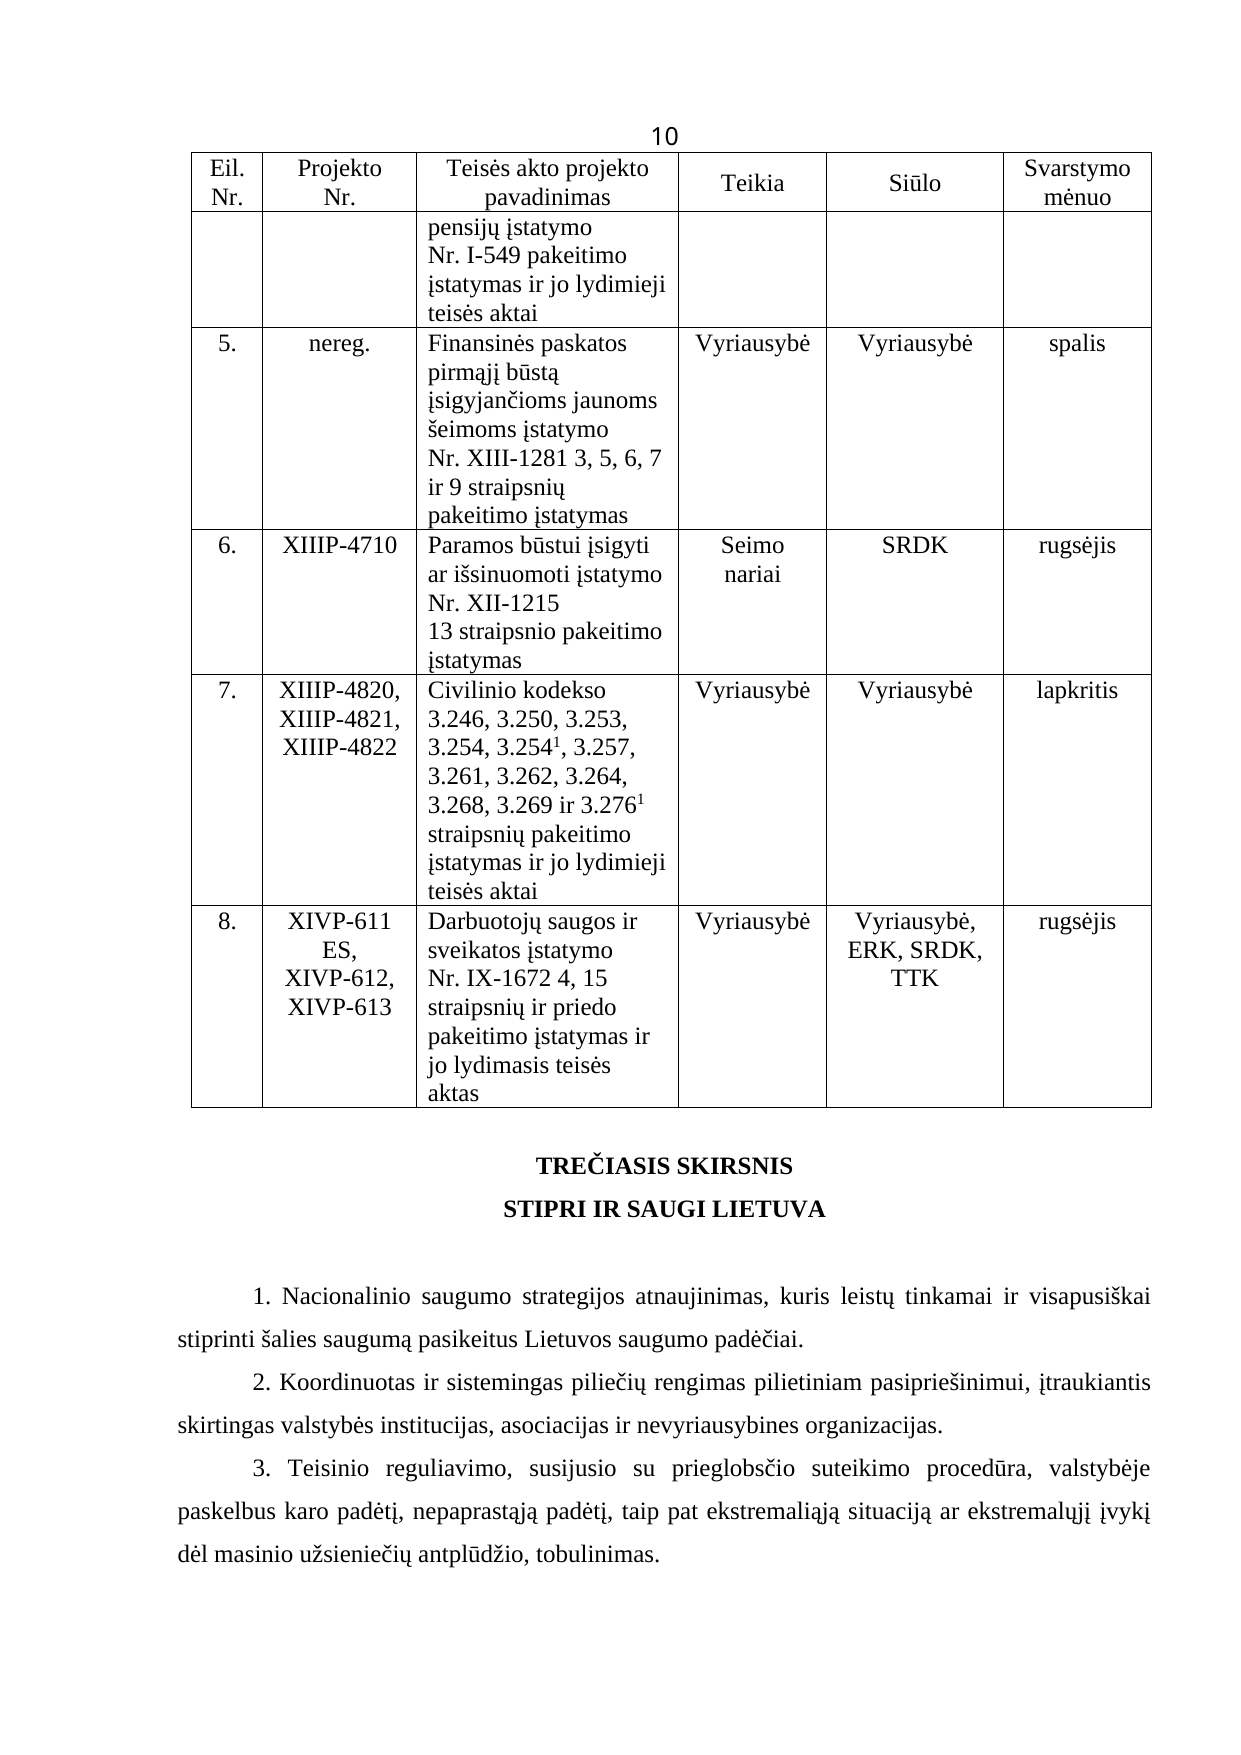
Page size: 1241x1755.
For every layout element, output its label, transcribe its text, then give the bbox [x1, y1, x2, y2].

table_cell Vyriausybė [679, 328, 826, 529]
table_cell 8. [192, 906, 262, 1107]
table_cell [192, 212, 262, 327]
table_cell XIIIP-4820, XIIIP-4821, XIIIP-4822 [263, 675, 416, 905]
table_cell 7. [192, 675, 262, 905]
table_cell Paramos būstui įsigyti ar išsinuomoti įstatymo Nr. XII-1215 13 straipsnio pakeitimo įstatymas [417, 530, 678, 674]
table_header Eil. Nr. [192, 153, 262, 211]
table_cell Seimo nariai [679, 530, 826, 674]
table_cell Vyriausybė [679, 675, 826, 905]
table_cell pensijų įstatymo Nr. I-549 pakeitimo įstatymas ir jo lydimieji teisės aktai [417, 212, 678, 327]
table_header Teikia [679, 153, 826, 211]
table_header Projekto Nr. [263, 153, 416, 211]
table_header Teisės akto projekto pavadinimas [417, 153, 678, 211]
table_cell XIVP-611 ES, XIVP-612, XIVP-613 [263, 906, 416, 1107]
table_cell SRDK [827, 530, 1003, 674]
table_cell rugsėjis [1004, 906, 1151, 1107]
table_cell Vyriausybė [827, 675, 1003, 905]
table_cell Finansinės paskatos pirmąjį būstą įsigyjančioms jaunoms šeimoms įstatymo Nr. XIII-1281 3, 5, 6, 7 ir 9 straipsnių pakeitimo įstatymas [417, 328, 678, 529]
table_cell nereg. [263, 328, 416, 529]
table_cell [827, 212, 1003, 327]
table_cell spalis [1004, 328, 1151, 529]
text TREČIASIS SKIRSNIS [177, 1151, 1152, 1180]
table_cell Darbuotojų saugos ir sveikatos įstatymo Nr. IX-1672 4, 15 straipsnių ir priedo pakeitimo įstatymas ir jo lydimasis teisės aktas [417, 906, 678, 1107]
table_header Siūlo [827, 153, 1003, 211]
text STIPRI IR SAUGI LIETUVA [177, 1194, 1152, 1223]
text 3. Teisinio reguliavimo, susijusio su prieglobsčio suteikimo procedūra, valstybėje paskelbus karo padėtį, nepaprastąją padėtį, taip pat ekstremaliąją situaciją ar ekstremalųjį įvykį dėl masinio užsieniečių antplūdžio, tobulinimas. [177, 1453, 1152, 1568]
table_cell Civilinio kodekso 3.246, 3.250, 3.253, 3.254, 3.2541, 3.257, 3.261, 3.262, 3.264, 3.268, 3.269 ir 3.2761 straipsnių pakeitimo įstatymas ir jo lydimieji teisės aktai [417, 675, 678, 905]
table_cell [263, 212, 416, 327]
table_cell Vyriausybė [679, 906, 826, 1107]
table_cell Vyriausybė, ERK, SRDK, TTK [827, 906, 1003, 1107]
table_cell [679, 212, 826, 327]
table_header Svarstymo mėnuo [1004, 153, 1151, 211]
table_cell Vyriausybė [827, 328, 1003, 529]
text 2. Koordinuotas ir sistemingas piliečių rengimas pilietiniam pasipriešinimui, įtraukiantis skirtingas valstybės institucijas, asociacijas ir nevyriausybines organizacijas. [177, 1367, 1152, 1439]
table_cell rugsėjis [1004, 530, 1151, 674]
text 1. Nacionalinio saugumo strategijos atnaujinimas, kuris leistų tinkamai ir visapusiškai stiprinti šalies saugumą pasikeitus Lietuvos saugumo padėčiai. [177, 1281, 1152, 1353]
table_cell lapkritis [1004, 675, 1151, 905]
table_cell 5. [192, 328, 262, 529]
table_cell [1004, 212, 1151, 327]
table_cell XIIIP-4710 [263, 530, 416, 674]
table_cell 6. [192, 530, 262, 674]
